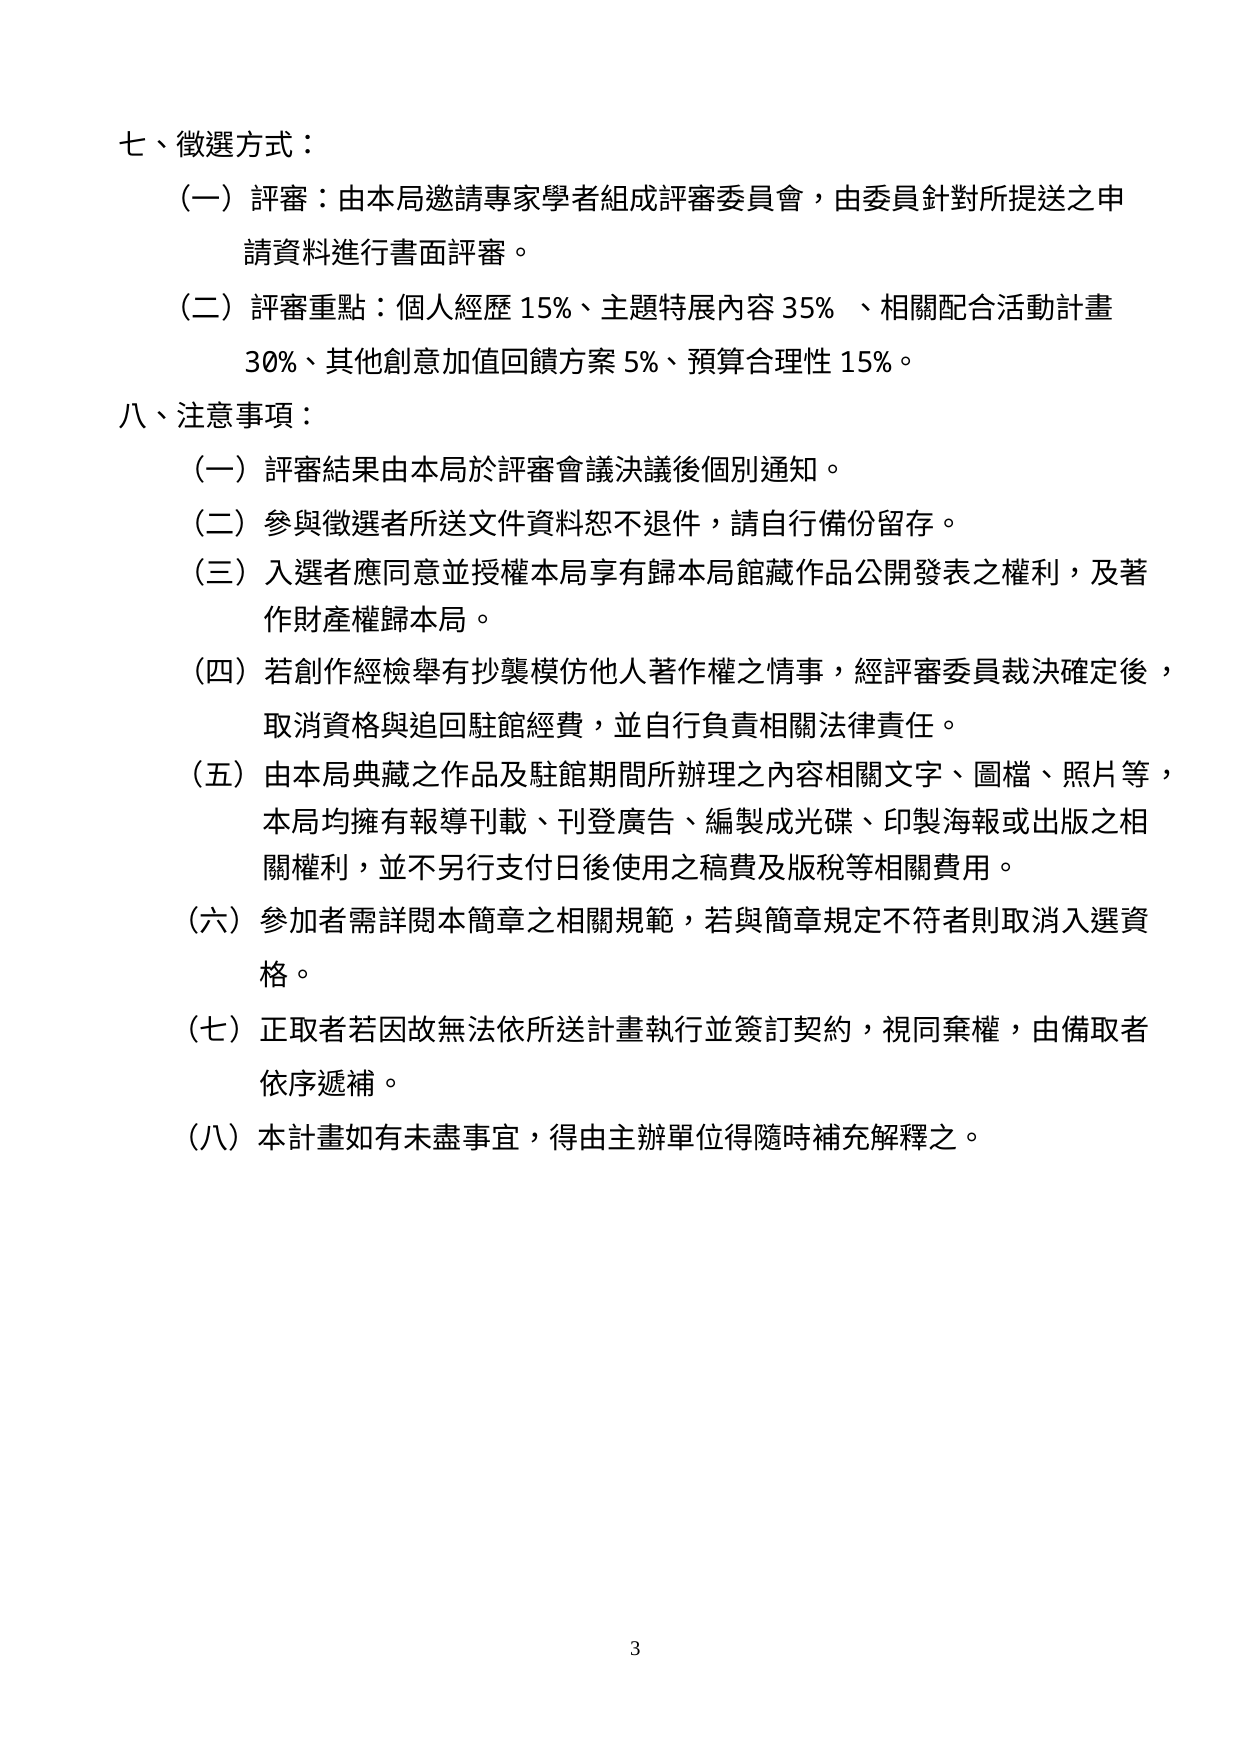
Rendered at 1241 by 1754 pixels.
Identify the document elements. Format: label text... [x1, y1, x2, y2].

text （二）參與徵選者所送文件資料恕不退件，請自行備份留存。 [176, 491, 1152, 546]
text （八）本計畫如有未盡事宜，得由主辦單位得隨時補充解釋之。 [170, 1105, 1152, 1159]
text （一）評審：由本局邀請專家學者組成評審委員會，由委員針對所提送之申請資料進行書面評審。 [162, 166, 1152, 275]
text （三）入選者應同意並授權本局享有歸本局館藏作品公開發表之權利，及著作財產權歸本局。 [176, 546, 1152, 639]
text （一）評審結果由本局於評審會議決議後個別通知。 [118, 437, 1152, 491]
text （七）正取者若因故無法依所送計畫執行並簽訂契約，視同棄權，由備取者依序遞補。 [170, 997, 1152, 1105]
text 八、注意事項： [118, 383, 1152, 437]
text （五）由本局典藏之作品及駐館期間所辦理之內容相關文字、圖檔、照片等，本局均擁有報導刊載、刊登廣告、編製成光碟、印製海報或出版之相關權利，並不另行支付日後使用之稿費及版稅等相關費用。 [174, 748, 1152, 888]
text （四）若創作經檢舉有抄襲模仿他人著作權之情事，經評審委員裁決確定後，取消資格與追回駐館經費，並自行負責相關法律責任。 [176, 639, 1152, 748]
text （二）評審重點：個人經歷15%、主題特展內容35% 、相關配合活動計畫30%、其他創意加值回饋方案5%、預算合理性15%。 [162, 275, 1152, 383]
text 七、徵選方式： [118, 112, 1152, 166]
text （六）參加者需詳閱本簡章之相關規範，若與簡章規定不符者則取消入選資格。 [170, 888, 1152, 997]
